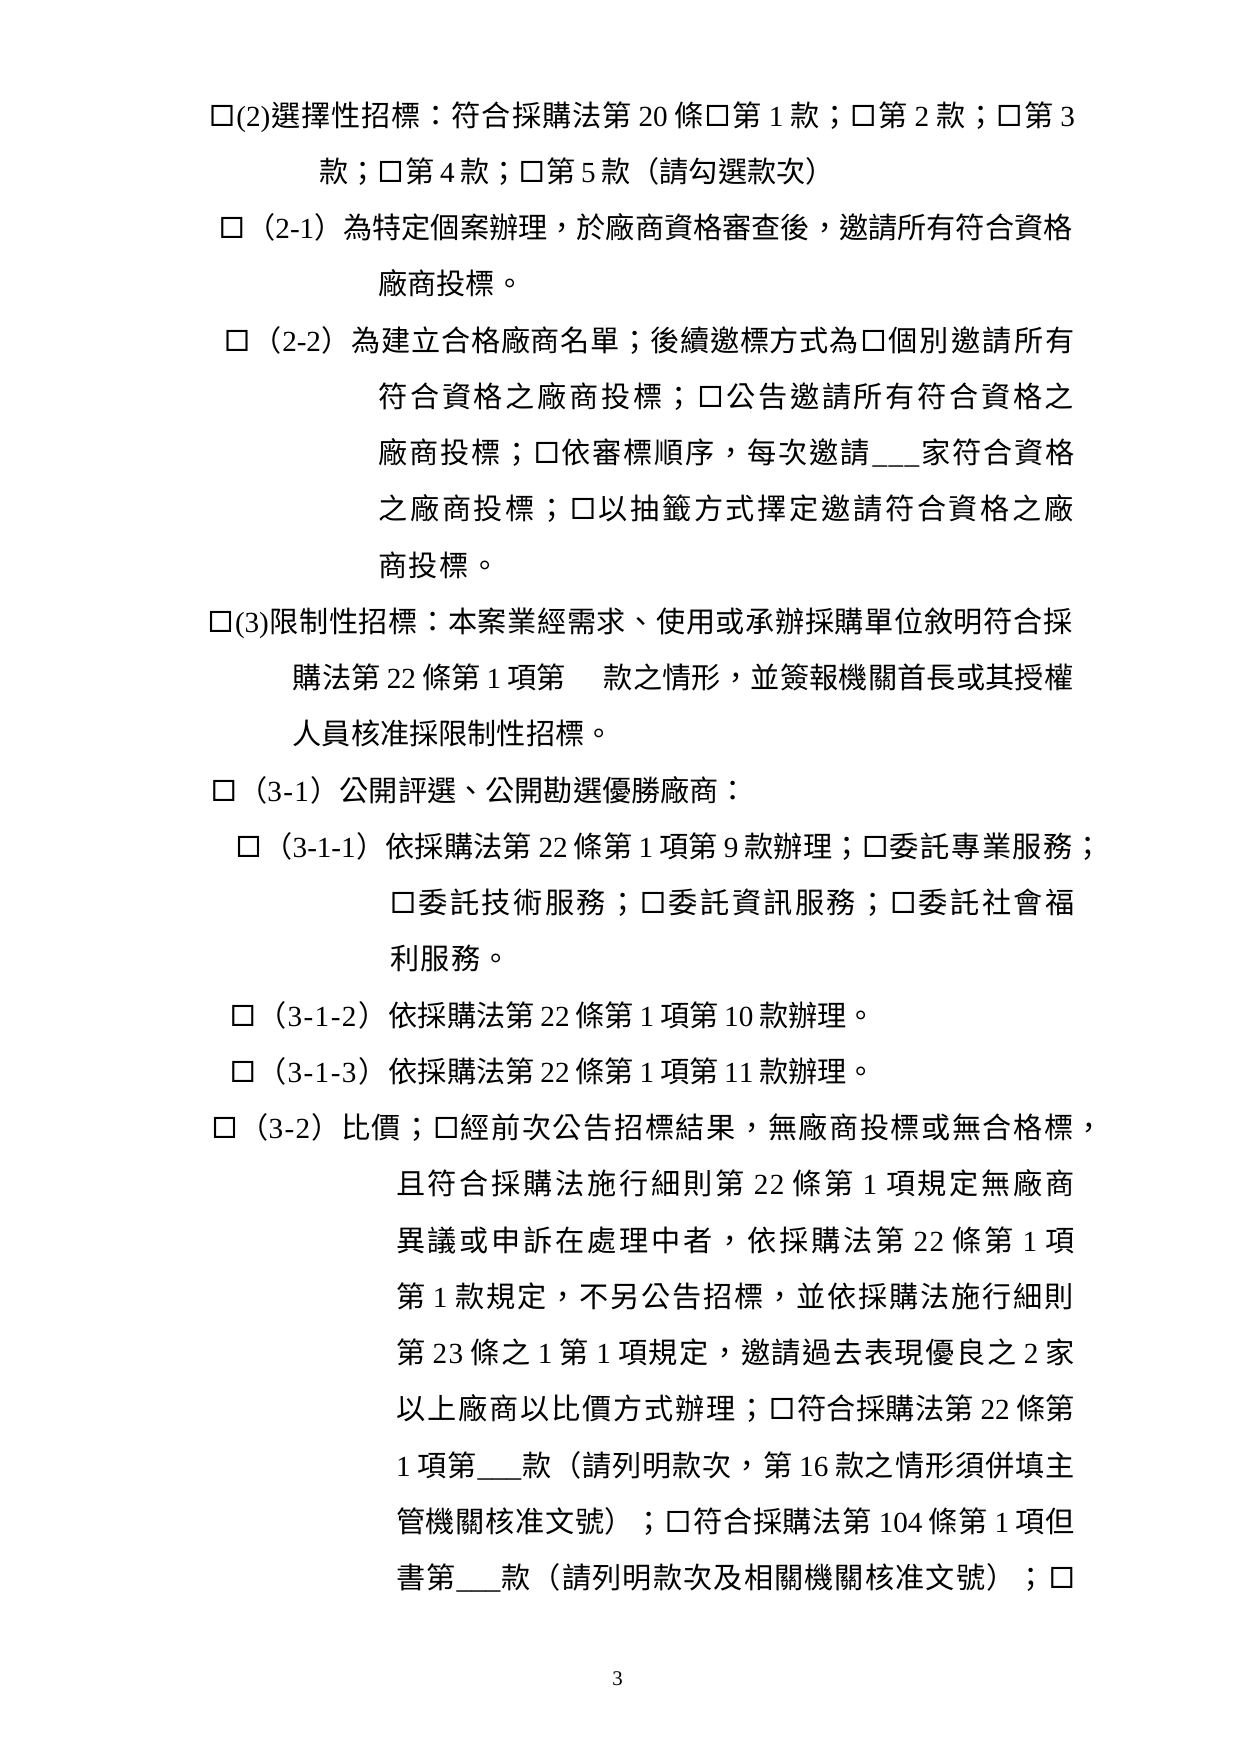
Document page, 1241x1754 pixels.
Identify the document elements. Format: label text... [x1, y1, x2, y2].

text （3-1-1）依採購法第22條第1項第9款辦理；委託專業服務；委託技術服務；委託資訊服務；委託社會福利服務。 [159, 816, 1075, 985]
text （3-1-3）依採購法第22條第1項第11款辦理。 [159, 1041, 1075, 1098]
text （2-1）為特定個案辦理，於廠商資格審查後，邀請所有符合資格廠商投標。 [159, 198, 1075, 310]
text （3-2）比價；經前次公告招標結果，無廠商投標或無合格標，且符合採購法施行細則第22條第1項規定無廠商異議或申訴在處理中者，依採購法第22條第1項第1款規定，不另公告招標，並依採購法施行細則第23條之1第1項規定，邀請過去表現優良之2家以上廠商以比價方式辦理；符合採購法第22條第1項第___款（請列明款次，第16款之情形須併填主管機關核准文號）；符合採購法第104條第1項但書第___款（請列明款次及相關機關核准文號）；符合採購法第105條第1項第___款(請列明款次及相關機關核准文號)；符合中央機關未達公告金額採購招標辦法第___條第___項第___款規定；符合地方政府依採購法第23條所定未達公告金額採購招標辦法第___條第___項第___款規定。 [159, 1098, 1075, 1604]
text (3)限制性招標：本案業經需求、使用或承辦採購單位敘明符合採購法第22條第1項第 款之情形，並簽報機關首長或其授權人員核准採限制性招標。 [159, 591, 1075, 760]
text （3-1-2）依採購法第22條第1項第10款辦理。 [159, 985, 1075, 1041]
text （2-2）為建立合格廠商名單；後續邀標方式為個別邀請所有符合資格之廠商投標；公告邀請所有符合資格之廠商投標；依審標順序，每次邀請___家符合資格之廠商投標；以抽籤方式擇定邀請符合資格之廠商投標。 [159, 310, 1075, 591]
text （3-1）公開評選、公開勘選優勝廠商： [159, 760, 1075, 816]
text (2)選擇性招標：符合採購法第20條第1款；第2款；第3款；第4款；第5款（請勾選款次） [159, 85, 1075, 198]
